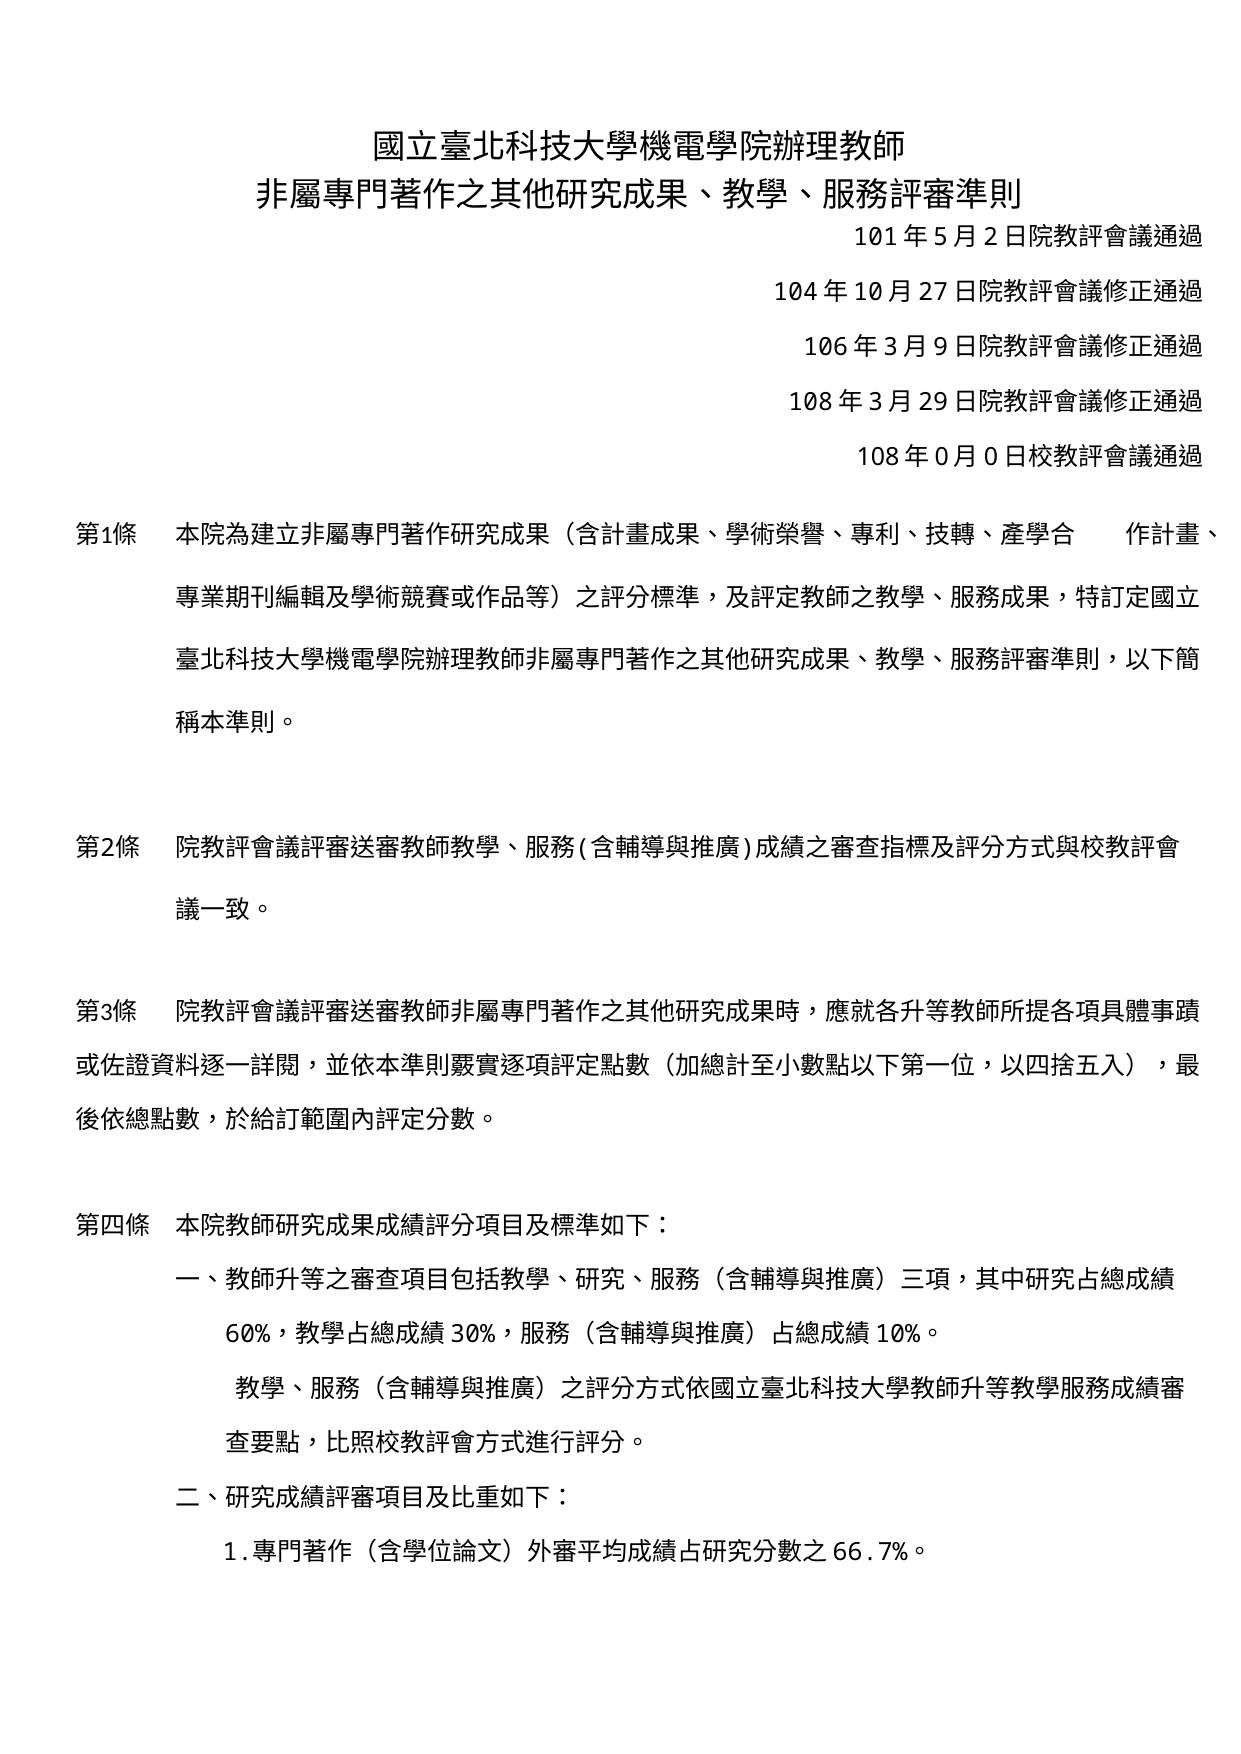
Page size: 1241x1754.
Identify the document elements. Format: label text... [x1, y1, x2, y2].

text 第四條 本院教師研究成果成績評分項目及標準如下： [75, 1205, 1203, 1241]
list 院教評會議評審送審教師非屬專門著作之其他研究成果時，應就各升等教師所提各項具體事蹟或佐證資料逐一詳閱，並依本準則覈實逐項評定點數（加總計至小數點以下第一位，以四捨五入），最後依總點數，於給訂範圍內評定分數。 [75, 991, 1200, 1136]
text 106年3月9日院教評會議修正通過 [75, 326, 1203, 362]
text 108年0月0日校教評會議通過 [75, 436, 1203, 472]
list 院教評會議評審送審教師教學、服務(含輔導與推廣)成績之審查指標及評分方式與校教評會議一致。 [75, 803, 1203, 928]
text 1.專門著作（含學位論文）外審平均成績占研究分數之66.7%。 [222, 1531, 1203, 1568]
text 非屬專門著作之其他研究成果、教學、服務評審準則 [75, 168, 1203, 216]
text 104年10月27日院教評會議修正通過 [75, 271, 1203, 307]
text 國立臺北科技大學機電學院辦理教師 [75, 119, 1203, 168]
text 101年5月2日院教評會議通過 [75, 216, 1203, 252]
text 一、教師升等之審查項目包括教學、研究、服務（含輔導與推廣）三項，其中研究占總成績60%，教學占總成績30%，服務（含輔導與推廣）占總成績10%。 [175, 1259, 1203, 1350]
text 二、研究成績評審項目及比重如下： [175, 1477, 1203, 1513]
text 教學、服務（含輔導與推廣）之評分方式依國立臺北科技大學教師升等教學服務成績審查要點，比照校教評會方式進行評分。 [175, 1368, 1203, 1459]
text 108年3月29日院教評會議修正通過 [75, 381, 1203, 417]
list 本院為建立非屬專門著作研究成果（含計畫成果、學術榮譽、專利、技轉、產學合 作計畫、專業期刊編輯及學術競賽或作品等）之評分標準，及評定教師之教學、服務成果，特訂定國立臺北科技大學機電學院辦理教師非屬專門著作之其他研究成果、教學、服務評審準則，以下簡稱本準則。 [75, 491, 1203, 741]
